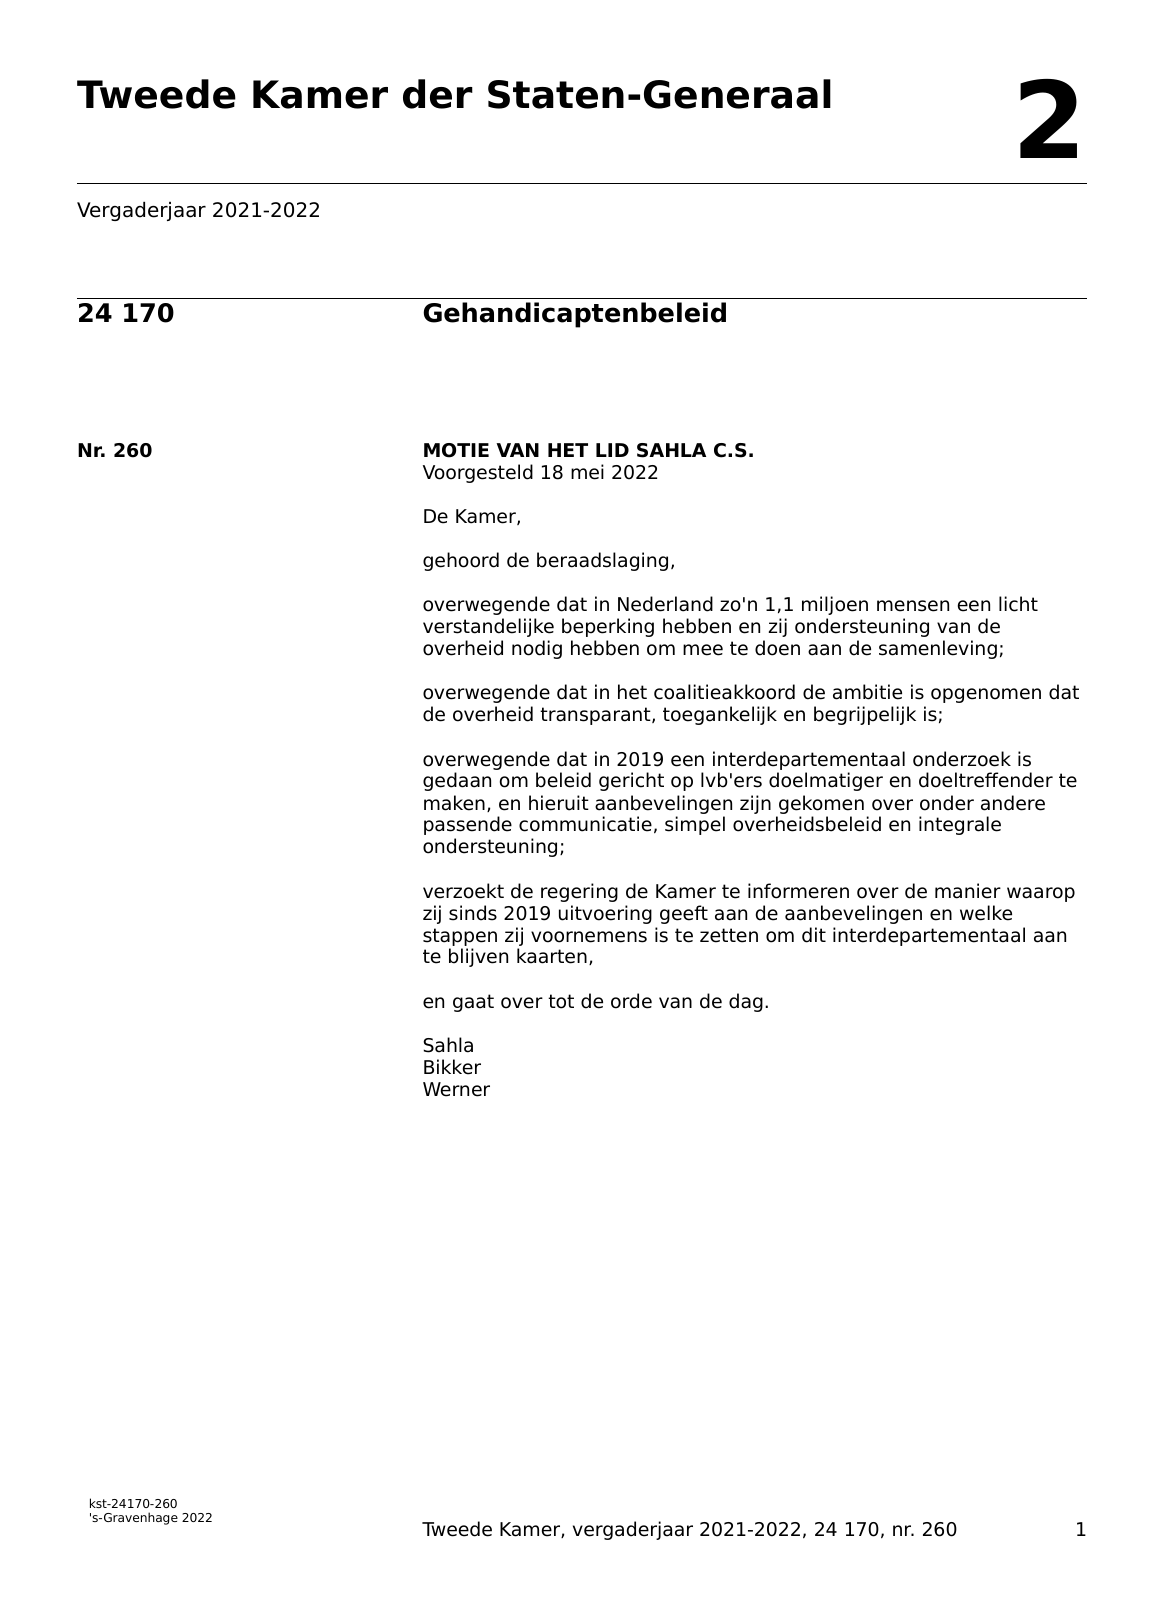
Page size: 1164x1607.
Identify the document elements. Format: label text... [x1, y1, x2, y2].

text overwegende dat in Nederland zo'n 1,1 miljoen mensen een licht verstandelijke beperking hebben en zij ondersteuning van de overheid nodig hebben om mee te doen aan de samenleving; [422, 594, 1087, 660]
text Werner [422, 1079, 1087, 1101]
table_header Tweede Kamer der Staten-Generaal [77, 59, 886, 183]
text De Kamer, [422, 506, 1087, 528]
table_header 2 [886, 59, 1087, 183]
text verzoekt de regering de Kamer te informeren over de manier waarop zij sinds 2019 uitvoering geeft aan de aanbevelingen en welke stappen zij voornemens is te zetten om dit interdepartementaal aan te blijven kaarten, [422, 881, 1087, 968]
text Voorgesteld 18 mei 2022 [422, 462, 1087, 484]
text 's-Gravenhage 2022 [88, 1511, 323, 1525]
table_cell Vergaderjaar 2021-2022 [77, 184, 1087, 298]
text overwegende dat in het coalitieakkoord de ambitie is opgenomen dat de overheid transparant, toegankelijk en begrijpelijk is; [422, 682, 1087, 726]
text kst-24170-260 [88, 1497, 323, 1511]
text overwegende dat in 2019 een interdepartementaal onderzoek is gedaan om beleid gericht op lvb'ers doelmatiger en doeltreffender te maken, en hieruit aanbevelingen zijn gekomen over onder andere passende communicatie, simpel overheidsbeleid en integrale ondersteuning; [422, 748, 1087, 858]
text en gaat over tot de orde van de dag. [422, 991, 1087, 1013]
text Bikker [422, 1057, 1087, 1079]
subtitle 24 170 Gehandicaptenbeleid [77, 299, 1087, 329]
text gehoord de beraadslaging, [422, 550, 1087, 572]
text Sahla [422, 1035, 1087, 1057]
subtitle Nr. 260 MOTIE VAN HET LID SAHLA C.S. [77, 440, 1087, 462]
